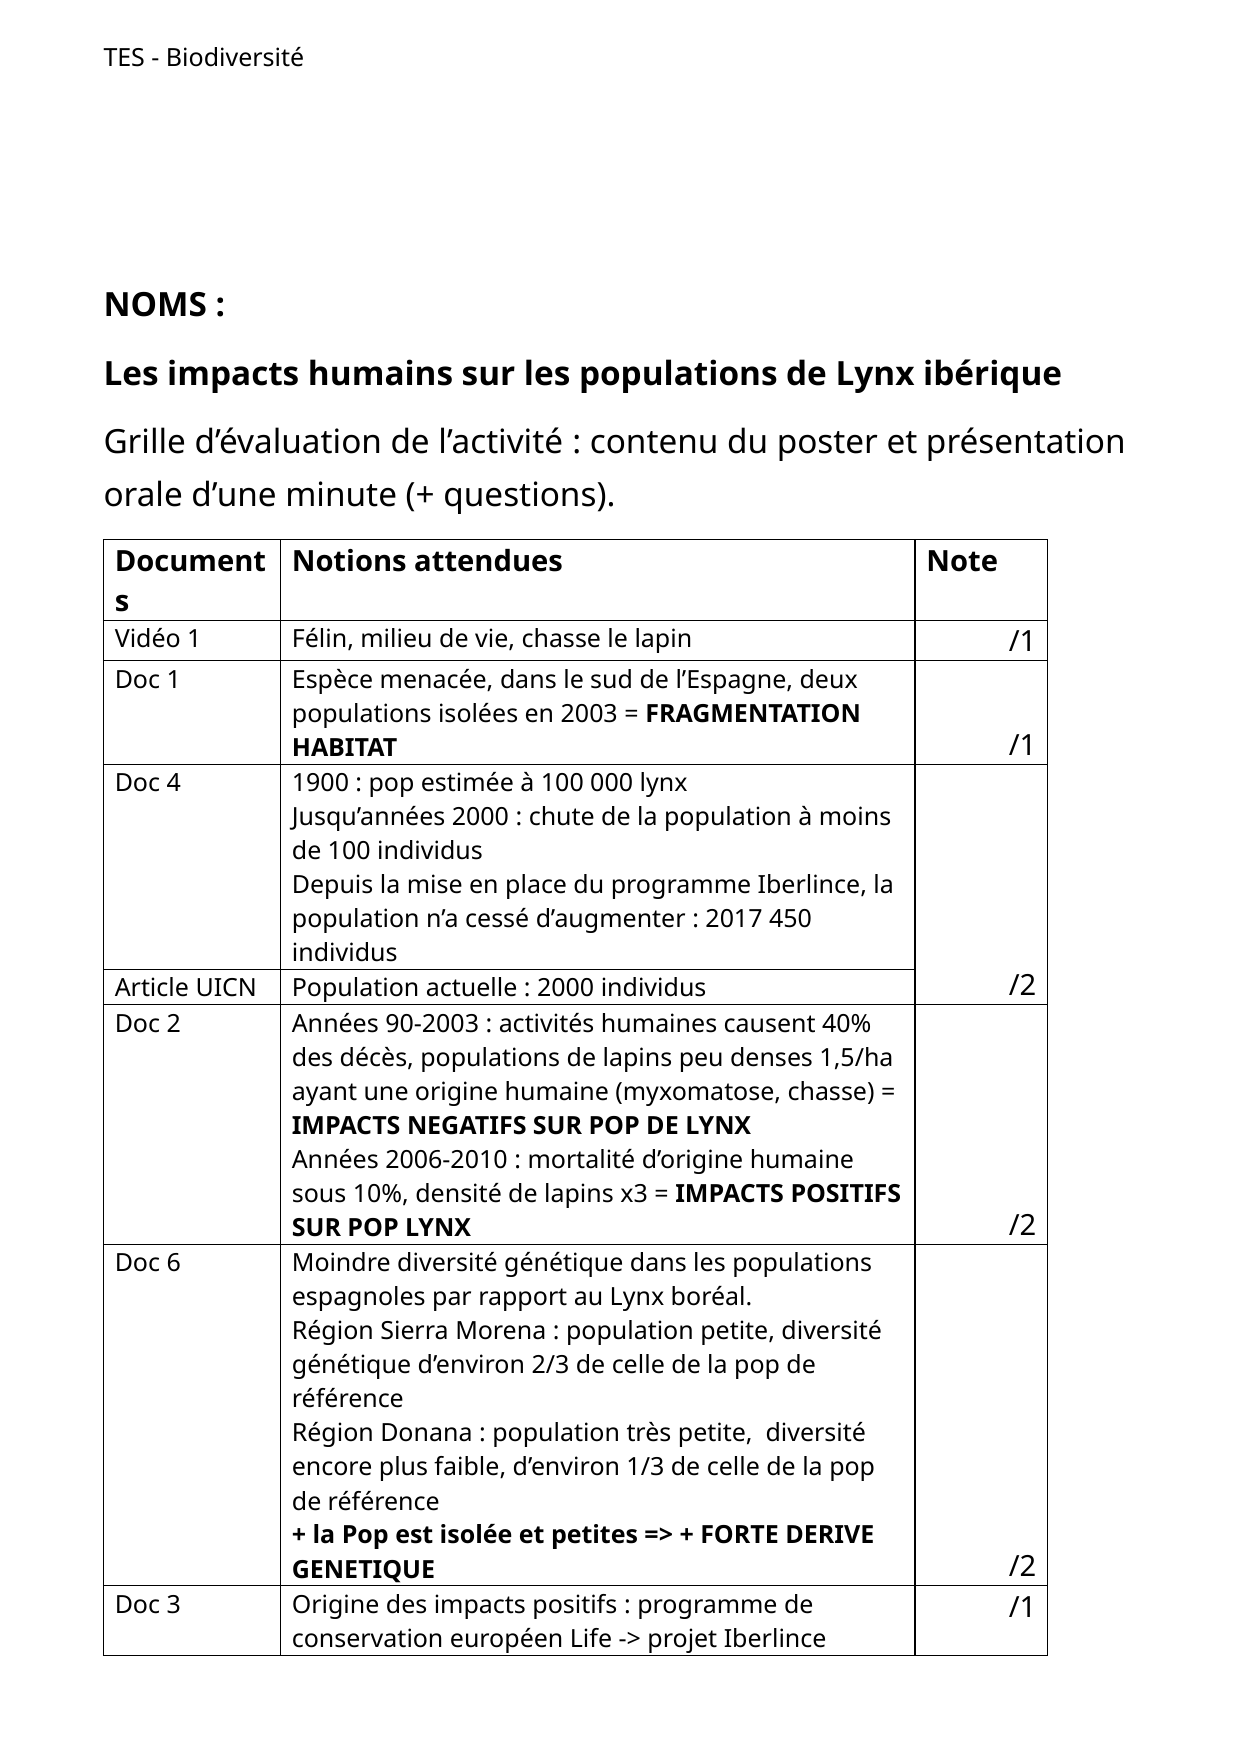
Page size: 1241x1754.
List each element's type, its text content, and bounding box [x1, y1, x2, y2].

table_cell 1900 : pop estimée à 100 000 lynx Jusqu’années 2000 : chute de la population à moins de 100 individus Depuis la mise en place du programme Iberlince, la population n’a cessé d’augmenter : 2017 450 individus [281, 765, 914, 969]
text Les impacts humains sur les populations de Lynx ibérique [103, 349, 1137, 395]
table_cell Doc 1 [104, 661, 280, 764]
table_cell /2 [916, 765, 1047, 1004]
table_cell /2 [916, 1245, 1047, 1585]
table_cell Vidéo 1 [104, 621, 280, 660]
table_cell Félin, milieu de vie, chasse le lapin [281, 621, 914, 660]
table_cell /1 [916, 1586, 1047, 1654]
table_header Note [916, 540, 1047, 620]
table_cell Origine des impacts positifs : programme de conservation européen Life -> projet Iberlince Aires protégées, réintroduction de lapins, patrouilles de garde-forestiers, informations etc. Amélioration de la diversité génétique du lynx (repro en captivité, échanges d’individus…) [281, 1586, 914, 1654]
table_cell Moindre diversité génétique dans les populations espagnoles par rapport au Lynx boréal. Région Sierra Morena : population petite, diversité génétique d’environ 2/3 de celle de la pop de référence Région Donana : population très petite, diversité encore plus faible, d’environ 1/3 de celle de la pop de référence + la Pop est isolée et petites => + FORTE DERIVE GENETIQUE [281, 1245, 914, 1585]
table_cell /1 [916, 661, 1047, 764]
text NOMS : [103, 281, 1137, 326]
table_cell /1 [916, 621, 1047, 660]
table_cell Années 90-2003 : activités humaines causent 40% des décès, populations de lapins peu denses 1,5/ha ayant une origine humaine (myxomatose, chasse) = IMPACTS NEGATIFS SUR POP DE LYNX Années 2006-2010 : mortalité d’origine humaine sous 10%, densité de lapins x3 = IMPACTS POSITIFS SUR POP LYNX [281, 1005, 914, 1244]
table_cell Espèce menacée, dans le sud de l’Espagne, deux populations isolées en 2003 = FRAGMENTATION HABITAT [281, 661, 914, 764]
table_header Notions attendues [281, 540, 914, 620]
table_cell Article UICN [104, 970, 280, 1004]
table_cell Doc 6 [104, 1245, 280, 1585]
table_cell /2 [916, 1005, 1047, 1244]
table_cell Doc 3 [104, 1586, 280, 1654]
table_header Documents [104, 540, 280, 620]
table_cell Doc 4 [104, 765, 280, 969]
table_cell Doc 2 [104, 1005, 280, 1244]
text Grille d’évaluation de l’activité : contenu du poster et présentation orale d’une minute (+ questions). [103, 418, 1137, 516]
table_cell Population actuelle : 2000 individus [281, 970, 914, 1004]
